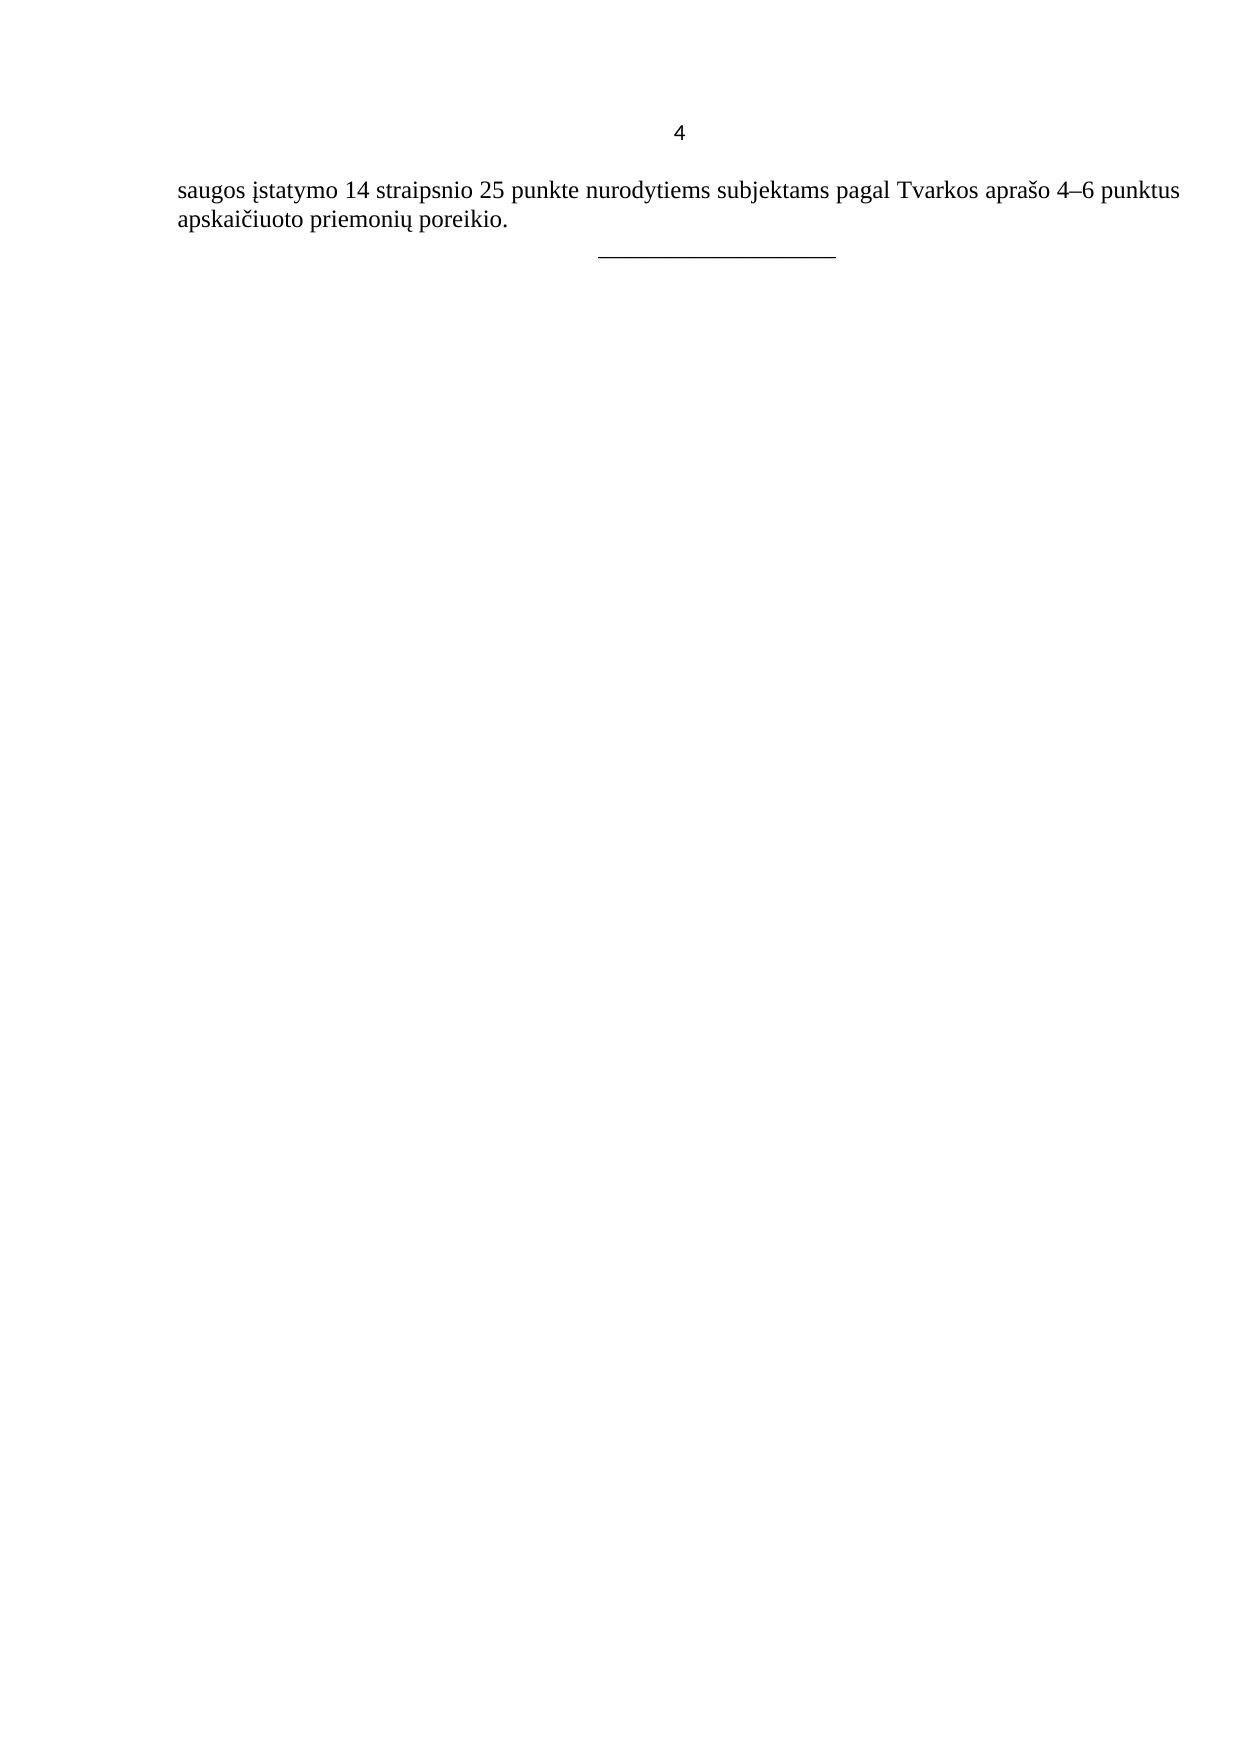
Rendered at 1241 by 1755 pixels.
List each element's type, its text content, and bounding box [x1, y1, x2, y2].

text saugos įstatymo 14 straipsnio 25 punkte nurodytiems subjektams pagal Tvarkos aprašo 4–6 punktus apskaičiuoto priemonių poreikio. [177, 175, 1181, 232]
text ___________________ [177, 232, 1181, 261]
